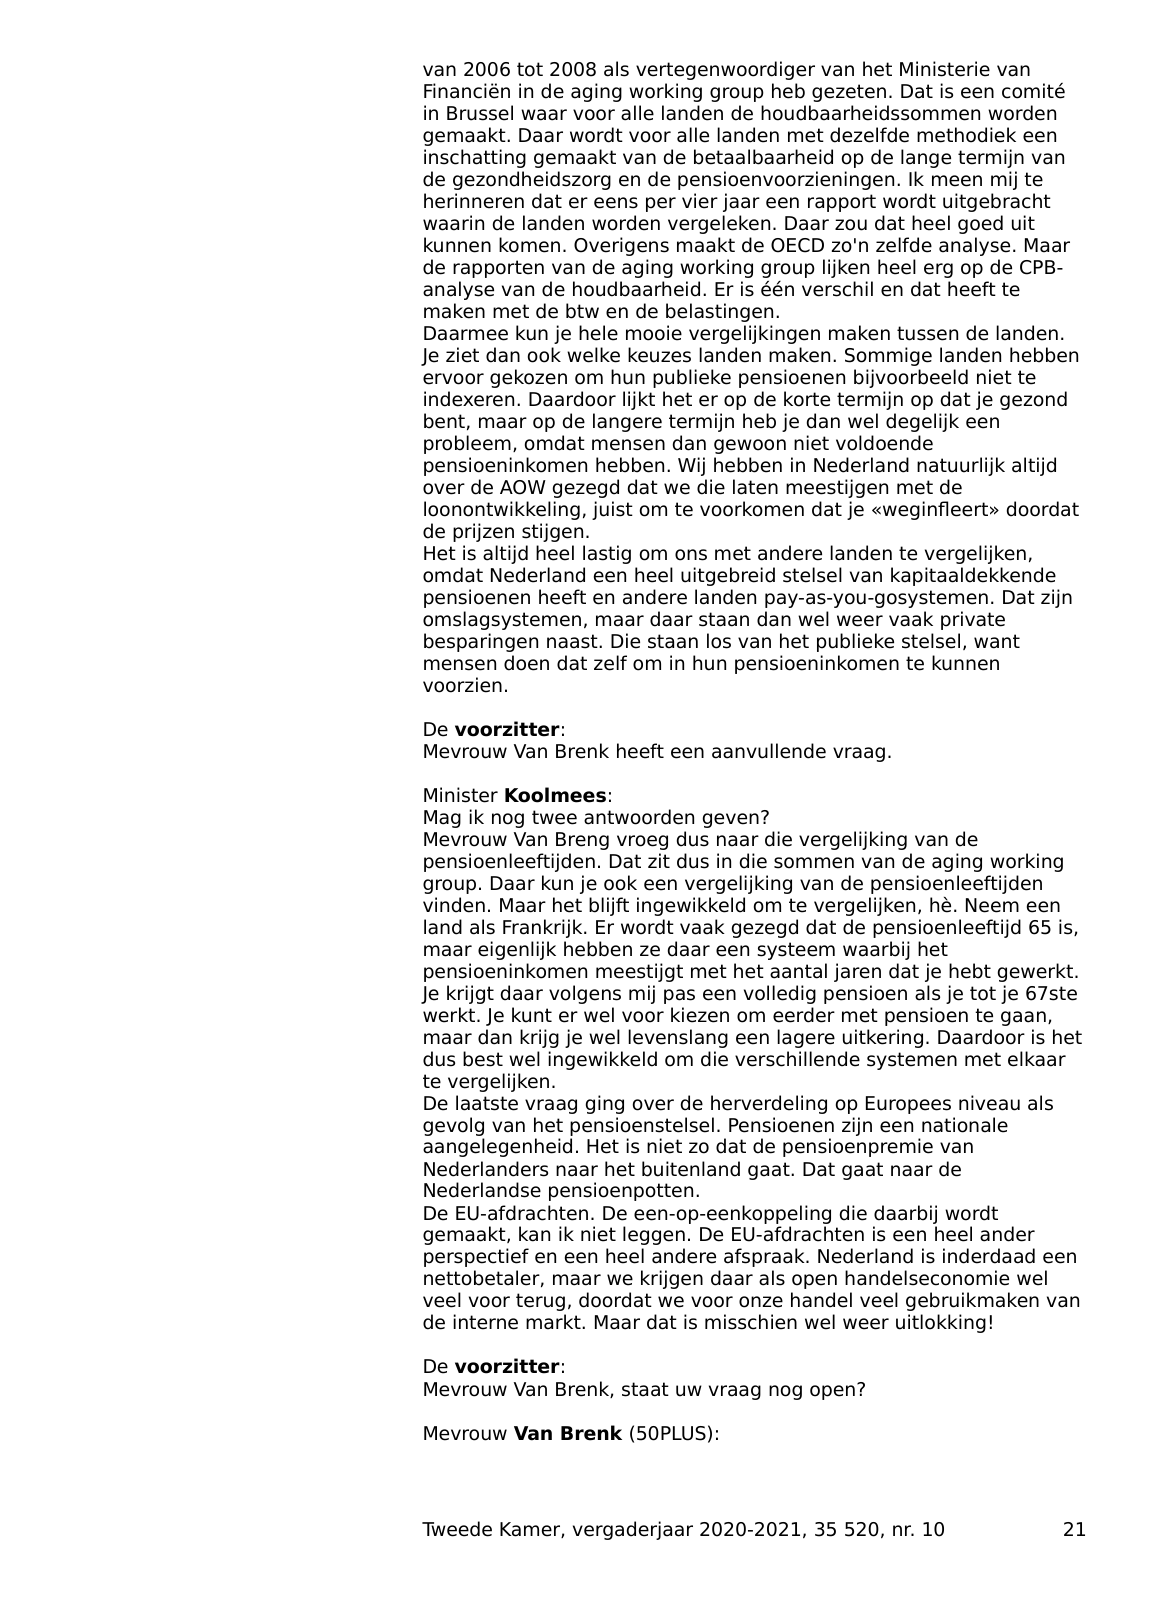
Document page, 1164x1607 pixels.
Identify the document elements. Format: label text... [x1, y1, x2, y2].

text Mevrouw Van Brenk (50PLUS): [422, 1423, 1087, 1444]
text Mevrouw Van Brenk, staat uw vraag nog open? [422, 1378, 1087, 1400]
text van 2006 tot 2008 als vertegenwoordiger van het Ministerie van Financiën in de aging working group heb gezeten. Dat is een comité in Brussel waar voor alle landen de houdbaarheidssommen worden gemaakt. Daar wordt voor alle landen met dezelfde methodiek een inschatting gemaakt van de betaalbaarheid op de lange termijn van de gezondheidszorg en de pensioenvoorzieningen. Ik meen mij te herinneren dat er eens per vier jaar een rapport wordt uitgebracht waarin de landen worden vergeleken. Daar zou dat heel goed uit kunnen komen. Overigens maakt de OECD zo'n zelfde analyse. Maar de rapporten van de aging working group lijken heel erg op de CPB-analyse van de houdbaarheid. Er is één verschil en dat heeft te maken met de btw en de belastingen. [422, 59, 1087, 323]
text Minister Koolmees: [422, 785, 1087, 807]
text De voorzitter: [422, 719, 1087, 741]
text Mevrouw Van Breng vroeg dus naar die vergelijking van de pensioenleeftijden. Dat zit dus in die sommen van de aging working group. Daar kun je ook een vergelijking van de pensioenleeftijden vinden. Maar het blijft ingewikkeld om te vergelijken, hè. Neem een land als Frankrijk. Er wordt vaak gezegd dat de pensioenleeftijd 65 is, maar eigenlijk hebben ze daar een systeem waarbij het pensioeninkomen meestijgt met het aantal jaren dat je hebt gewerkt. Je krijgt daar volgens mij pas een volledig pensioen als je tot je 67ste werkt. Je kunt er wel voor kiezen om eerder met pensioen te gaan, maar dan krijg je wel levenslang een lagere uitkering. Daardoor is het dus best wel ingewikkeld om die verschillende systemen met elkaar te vergelijken. [422, 829, 1087, 1092]
text Daarmee kun je hele mooie vergelijkingen maken tussen de landen. Je ziet dan ook welke keuzes landen maken. Sommige landen hebben ervoor gekozen om hun publieke pensioenen bijvoorbeeld niet te indexeren. Daardoor lijkt het er op de korte termijn op dat je gezond bent, maar op de langere termijn heb je dan wel degelijk een probleem, omdat mensen dan gewoon niet voldoende pensioeninkomen hebben. Wij hebben in Nederland natuurlijk altijd over de AOW gezegd dat we die laten meestijgen met de loonontwikkeling, juist om te voorkomen dat je «weginfleert» doordat de prijzen stijgen. [422, 323, 1087, 543]
text De voorzitter: [422, 1356, 1087, 1378]
text Het is altijd heel lastig om ons met andere landen te vergelijken, omdat Nederland een heel uitgebreid stelsel van kapitaaldekkende pensioenen heeft en andere landen pay-as-you-gosystemen. Dat zijn omslagsystemen, maar daar staan dan wel weer vaak private besparingen naast. Die staan los van het publieke stelsel, want mensen doen dat zelf om in hun pensioeninkomen te kunnen voorzien. [422, 543, 1087, 696]
text Mag ik nog twee antwoorden geven? [422, 807, 1087, 829]
text De laatste vraag ging over de herverdeling op Europees niveau als gevolg van het pensioenstelsel. Pensioenen zijn een nationale aangelegenheid. Het is niet zo dat de pensioenpremie van Nederlanders naar het buitenland gaat. Dat gaat naar de Nederlandse pensioenpotten. [422, 1092, 1087, 1202]
text De EU-afdrachten. De een-op-eenkoppeling die daarbij wordt gemaakt, kan ik niet leggen. De EU-afdrachten is een heel ander perspectief en een heel andere afspraak. Nederland is inderdaad een nettobetaler, maar we krijgen daar als open handelseconomie wel veel voor terug, doordat we voor onze handel veel gebruikmaken van de interne markt. Maar dat is misschien wel weer uitlokking! [422, 1202, 1087, 1334]
text Mevrouw Van Brenk heeft een aanvullende vraag. [422, 741, 1087, 763]
